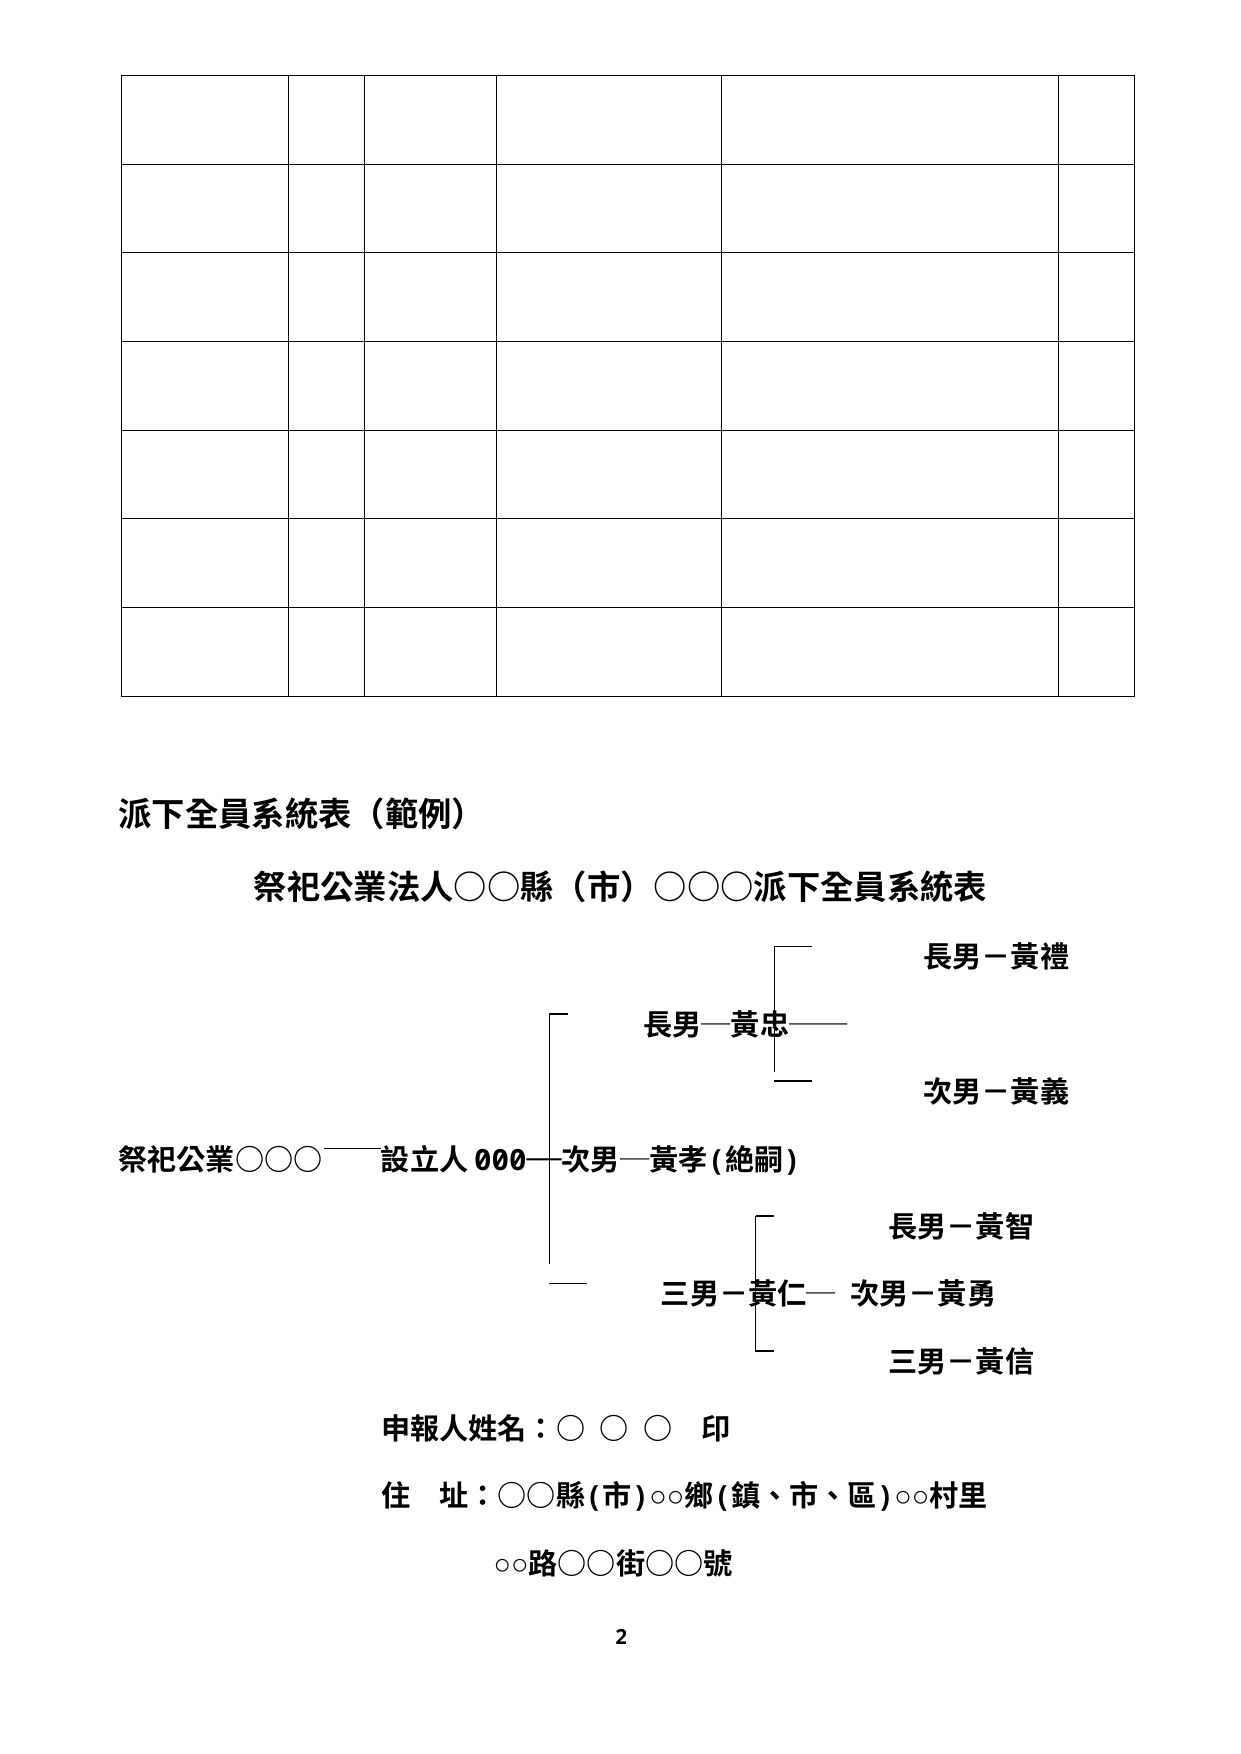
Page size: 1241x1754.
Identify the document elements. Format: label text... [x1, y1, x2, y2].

table_cell [365, 608, 496, 696]
table_cell [1059, 253, 1134, 341]
table_cell [1059, 431, 1134, 518]
text ○○路○○街○○號 [118, 1540, 1122, 1583]
table_cell [722, 76, 1058, 164]
text 祭祀公業○○○ 設立人000──次男─黃孝(絶嗣) [118, 1136, 549, 1178]
table_cell [289, 76, 364, 164]
table_cell [722, 253, 1058, 341]
table_cell [1059, 165, 1134, 252]
table_cell [1059, 76, 1134, 164]
table_cell [497, 431, 721, 518]
text 派下全員系統表（範例） [118, 787, 1122, 836]
table_cell [122, 165, 288, 252]
table_cell [722, 165, 1058, 252]
text 申報人姓名：○ ○ ○ 印 [118, 1406, 1122, 1448]
table_cell [365, 342, 496, 429]
table_cell [722, 431, 1058, 518]
table_cell [497, 342, 721, 429]
table_cell [122, 519, 288, 607]
table_cell [122, 431, 288, 518]
table_cell [497, 519, 721, 607]
text 住 址：○○縣(市)○○鄉(鎮、市、區)○○村里 [118, 1473, 1122, 1515]
table_cell [289, 253, 364, 341]
table_cell [722, 608, 1058, 696]
table_cell [497, 253, 721, 341]
table_cell [122, 342, 288, 429]
table_cell [365, 165, 496, 252]
table_cell [289, 519, 364, 607]
text 長男─黃忠── [775, 1001, 1122, 1044]
table_cell [289, 165, 364, 252]
table_cell [365, 431, 496, 518]
text 長男－黃智 [550, 1203, 1122, 1246]
text 祭祀公業法人○○縣（市）○○○派下全員系統表 [118, 861, 1122, 909]
table_cell [497, 608, 721, 696]
text 長男─黃忠── [118, 1001, 774, 1044]
text 三男－黃仁─ 次男－黃勇 [756, 1271, 1122, 1313]
table_cell [365, 519, 496, 607]
table_cell [497, 76, 721, 164]
text 三男－黃信 [118, 1338, 1122, 1381]
table_cell [497, 165, 721, 252]
text 長男－黃禮 [118, 934, 1122, 976]
text 祭祀公業○○○ 設立人000──次男─黃孝(絶嗣) [550, 1136, 1122, 1178]
text 三男－黃仁─ 次男－黃勇 [118, 1271, 755, 1313]
table_cell [1059, 608, 1134, 696]
text [118, 1069, 549, 1111]
table_cell [1059, 342, 1134, 429]
table_cell [122, 253, 288, 341]
table_cell [289, 431, 364, 518]
table_cell [122, 608, 288, 696]
table_cell [722, 342, 1058, 429]
text [118, 1203, 549, 1246]
table_cell [289, 342, 364, 429]
text 次男－黃義 [550, 1069, 1122, 1111]
table_cell [722, 519, 1058, 607]
table_cell [1059, 519, 1134, 607]
table_cell [365, 76, 496, 164]
table_cell [365, 253, 496, 341]
table_cell [289, 608, 364, 696]
table_cell [122, 76, 288, 164]
